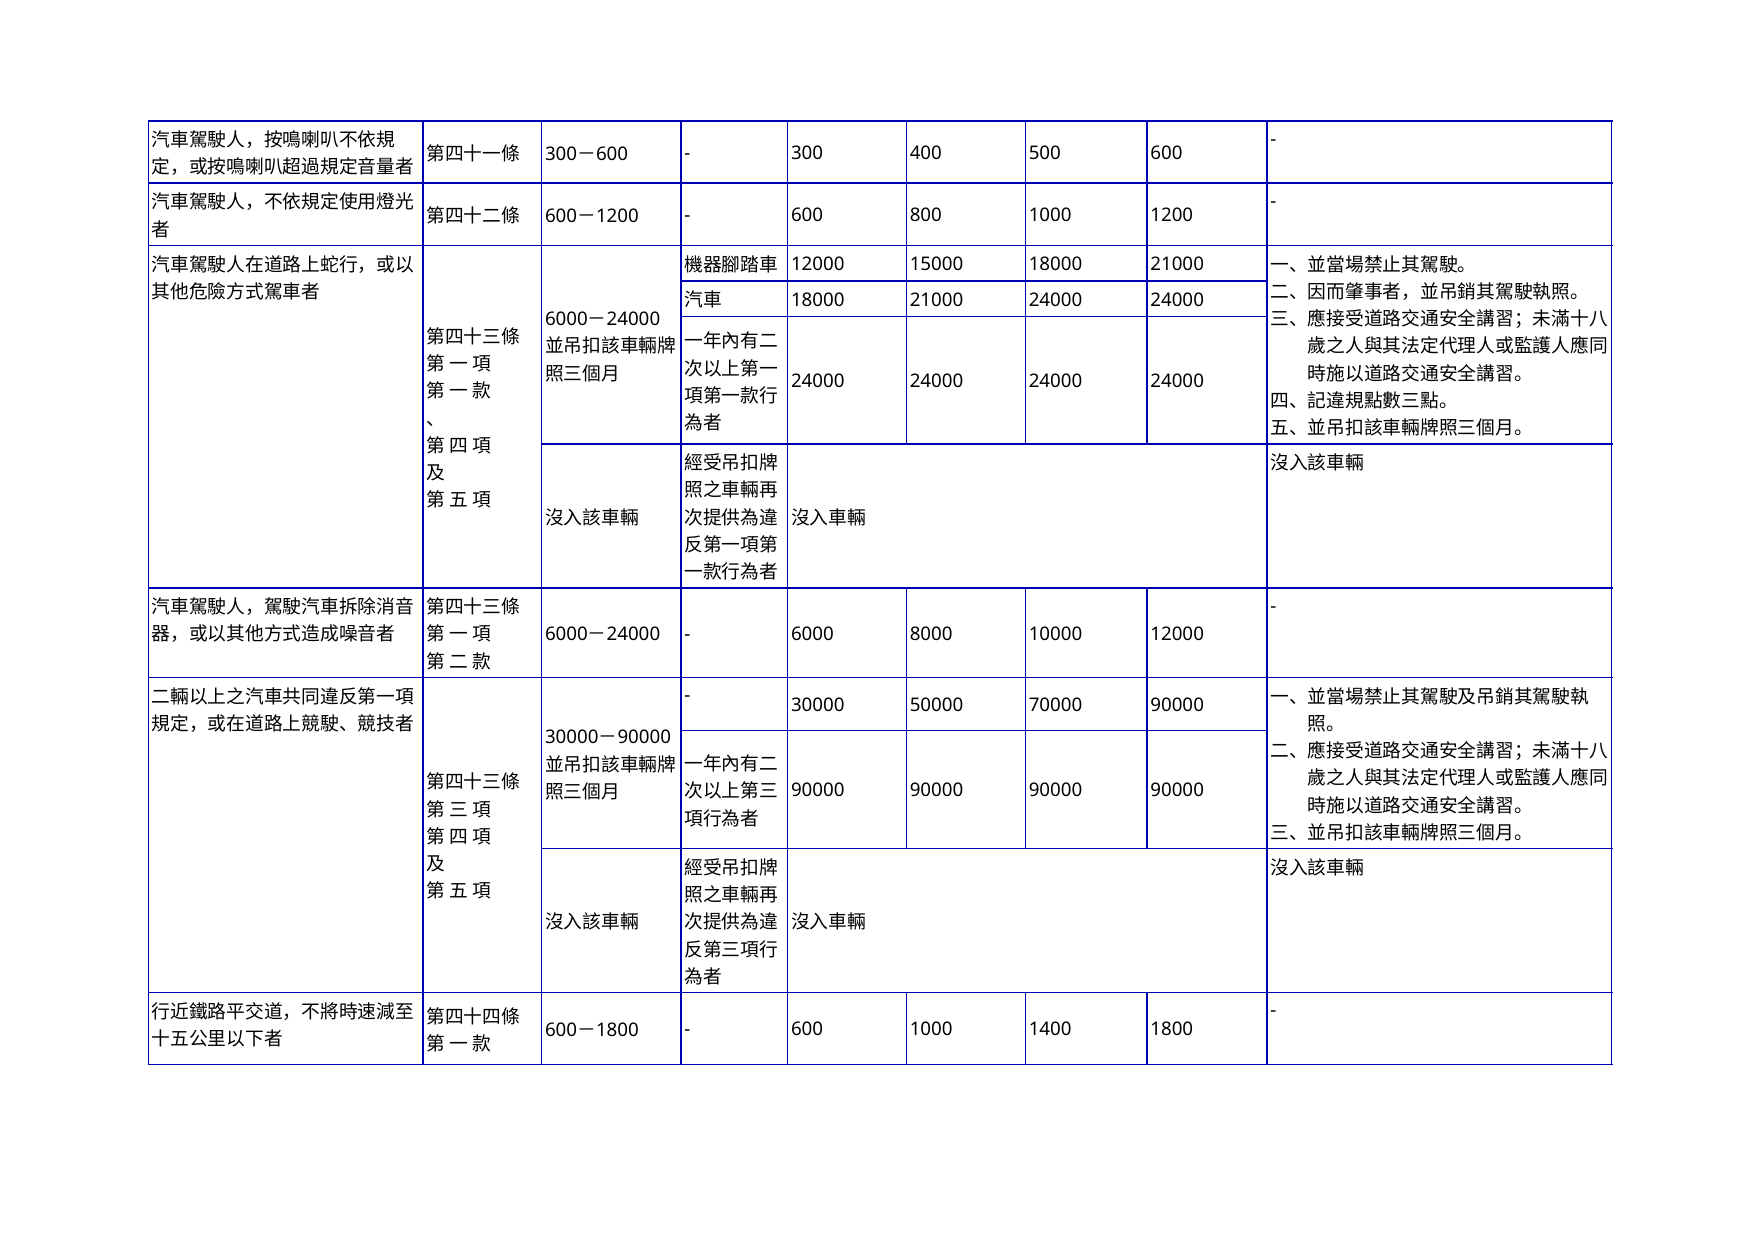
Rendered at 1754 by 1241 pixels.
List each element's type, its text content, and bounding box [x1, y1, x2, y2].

table_cell 一年內有二次以上第一項第一款行為者 [682, 317, 787, 443]
table_cell 一、並當場禁止其駕駛。 二、因而肇事者，並吊銷其駕駛執照。 三、應接受道路交通安全講習；未滿十八歲之人與其法定代理人或監護人應同時施以道路交通安全講習。 四、記違規點數三點。 五、並吊扣該車輛牌照三個月。 [1268, 246, 1611, 443]
table_cell 24000 [1148, 317, 1266, 443]
table_cell 15000 [907, 246, 1025, 280]
table_cell 經受吊扣牌照之車輛再次提供為違反第一項第一款行為者 [682, 445, 787, 587]
table_cell 12000 [788, 246, 906, 280]
table_cell 1000 [907, 993, 1025, 1063]
table_cell 500 [1026, 122, 1146, 182]
table_cell 二輛以上之汽車共同違反第一項規定，或在道路上競駛、競技者 [149, 678, 422, 992]
table_cell 70000 [1026, 678, 1146, 730]
table_cell 沒入車輛 [788, 849, 1266, 992]
table_cell 600 [788, 993, 906, 1063]
table_cell - [682, 589, 787, 677]
table_cell 汽車駕駛人在道路上蛇行，或以其他危險方式駕車者 [149, 246, 422, 587]
table_cell 600 [788, 184, 906, 245]
table_cell 機器腳踏車 [682, 246, 787, 280]
table_cell 經受吊扣牌照之車輛再次提供為違反第三項行為者 [682, 849, 787, 992]
table_cell 300 [788, 122, 906, 182]
table_cell 6000－24000 [542, 589, 680, 677]
table_cell 50000 [907, 678, 1025, 730]
table_cell 8000 [907, 589, 1025, 677]
table_cell 30000－90000 並吊扣該車輛牌照三個月 [542, 678, 680, 848]
table_cell 第四十三條 第 一 項 第 一 款 、 第 四 項 及 第 五 項 [424, 246, 541, 587]
table_cell 第四十一條 [424, 122, 541, 182]
table_cell 10000 [1026, 589, 1146, 677]
table_cell 沒入該車輛 [542, 849, 680, 992]
table_cell 第四十三條 第 一 項 第 二 款 [424, 589, 541, 677]
table_cell 6000－24000並吊扣該車輛牌照三個月 [542, 246, 680, 443]
table_cell 600 [1148, 122, 1266, 182]
table_cell - [682, 993, 787, 1063]
table_cell 90000 [788, 731, 906, 848]
table_cell - [1268, 122, 1611, 182]
table_cell 90000 [1148, 731, 1266, 848]
table_cell 沒入該車輛 [1268, 445, 1611, 587]
table_cell 第四十四條 第 一 款 [424, 993, 541, 1063]
table_cell 90000 [1148, 678, 1266, 730]
table_cell 6000 [788, 589, 906, 677]
table_cell 沒入該車輛 [1268, 849, 1611, 992]
table_cell 行近鐵路平交道，不將時速減至十五公里以下者 [149, 993, 422, 1063]
table_cell 90000 [907, 731, 1025, 848]
table_cell 汽車駕駛人，駕駛汽車拆除消音器，或以其他方式造成噪音者 [149, 589, 422, 677]
table_cell 沒入該車輛 [542, 445, 680, 587]
table_cell - [1268, 589, 1611, 677]
table_cell 24000 [1026, 282, 1146, 316]
table_cell 800 [907, 184, 1025, 245]
table_cell 沒入車輛 [788, 445, 1266, 587]
table_cell 第四十二條 [424, 184, 541, 245]
table_cell 一、並當場禁止其駕駛及吊銷其駕駛執照。 二、應接受道路交通安全講習；未滿十八歲之人與其法定代理人或監護人應同時施以道路交通安全講習。 三、並吊扣該車輛牌照三個月。 [1268, 678, 1611, 848]
table_cell 600－1800 [542, 993, 680, 1063]
table_cell 12000 [1148, 589, 1266, 677]
table_cell 600－1200 [542, 184, 680, 245]
table_cell 30000 [788, 678, 906, 730]
table_cell - [682, 678, 787, 730]
table_cell 18000 [788, 282, 906, 316]
table_cell 1800 [1148, 993, 1266, 1063]
table_cell 24000 [907, 317, 1025, 443]
table_cell - [1268, 184, 1611, 245]
table_cell - [682, 184, 787, 245]
table_cell 1400 [1026, 993, 1146, 1063]
table_cell 21000 [907, 282, 1025, 316]
table_cell 400 [907, 122, 1025, 182]
table_cell 24000 [1026, 317, 1146, 443]
table_cell 1000 [1026, 184, 1146, 245]
table_cell 一年內有二次以上第三項行為者 [682, 731, 787, 848]
table_cell 300－600 [542, 122, 680, 182]
table_cell 汽車駕駛人，按鳴喇叭不依規定，或按鳴喇叭超過規定音量者 [149, 122, 422, 182]
table_cell - [682, 122, 787, 182]
table_cell 21000 [1148, 246, 1266, 280]
table_cell 1200 [1148, 184, 1266, 245]
table_cell 24000 [1148, 282, 1266, 316]
table_cell 汽車 [682, 282, 787, 316]
table_cell 汽車駕駛人，不依規定使用燈光者 [149, 184, 422, 245]
table_cell 90000 [1026, 731, 1146, 848]
table_cell 18000 [1026, 246, 1146, 280]
table_cell 第四十三條 第 三 項 第 四 項 及 第 五 項 [424, 678, 541, 992]
table_cell - [1268, 993, 1611, 1063]
table_cell 24000 [788, 317, 906, 443]
